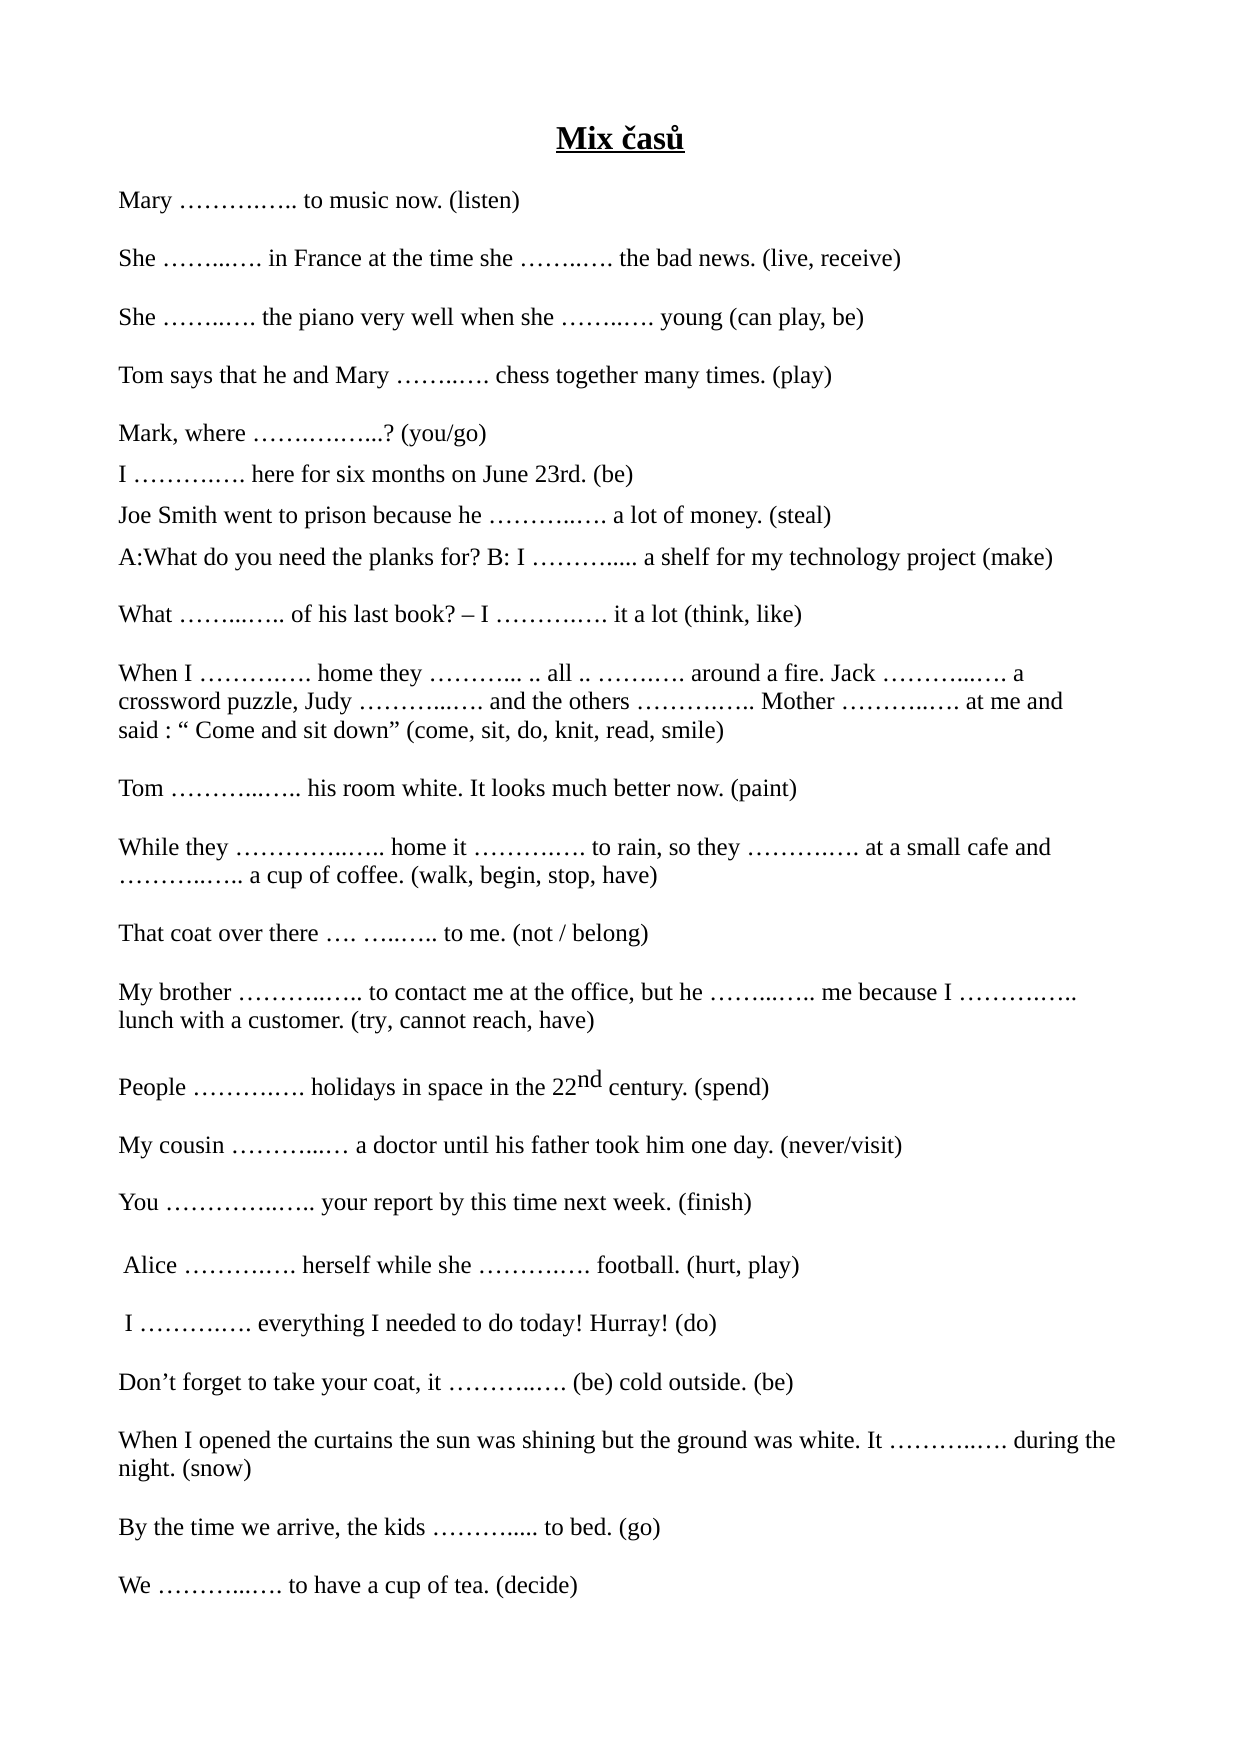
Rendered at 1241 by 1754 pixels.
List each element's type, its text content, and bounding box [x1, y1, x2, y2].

text Tom says that he and Mary ……..…. chess together many times. (play) [118, 360, 1122, 389]
text I ……….…. everything I needed to do today! Hurray! (do) [118, 1308, 1122, 1337]
text We ………...…. to have a cup of tea. (decide) [118, 1570, 1122, 1599]
text Tom ………...….. his room white. It looks much better now. (paint) [118, 773, 1122, 802]
text A:What do you need the planks for? B: I ………..... a shelf for my technology project (make) [118, 542, 1122, 571]
text When I ……….…. home they ………... .. all .. …….…. around a fire. Jack ………...…. a crossword puzzle, Judy ………...…. and the others ……….….. Mother ………..…. at me and said : “ Come and sit down” (come, sit, do, knit, read, smile) [118, 658, 1122, 744]
text Mary ……….….. to music now. (listen) [118, 185, 1122, 214]
text I ……….…. here for six months on June 23rd. (be) [118, 459, 1122, 488]
text You …………..….. your report by this time next week. (finish) [118, 1187, 1122, 1216]
text My cousin ………...… a doctor until his father took him one day. (never/visit) [118, 1130, 1122, 1158]
text By the time we arrive, the kids ………..... to bed. (go) [118, 1512, 1122, 1541]
text She ……...…. in France at the time she ……..…. the bad news. (live, receive) [118, 243, 1122, 272]
text Joe Smith went to prison because he ………..…. a lot of money. (steal) [118, 501, 1122, 529]
text People ……….…. holidays in space in the 22nd century. (spend) [118, 1064, 1122, 1101]
text What ……...….. of his last book? – I ……….…. it a lot (think, like) [118, 599, 1122, 628]
text That coat over there …. …..….. to me. (not / belong) [118, 918, 1122, 947]
text My brother ………..….. to contact me at the office, but he ……...….. me because I ……….….. lunch with a customer. (try, cannot reach, have) [118, 977, 1122, 1034]
text Don’t forget to take your coat, it ………..…. (be) cold outside. (be) [118, 1367, 1122, 1395]
text When I opened the curtains the sun was shining but the ground was white. It ………..…. during the night. (snow) [118, 1425, 1122, 1482]
text Alice ……….…. herself while she ……….…. football. (hurt, play) [118, 1250, 1122, 1279]
text Mix časů [118, 118, 1122, 156]
text While they …………..….. home it ……….…. to rain, so they ……….…. at a small cafe and ………..….. a cup of coffee. (walk, begin, stop, have) [118, 832, 1122, 889]
text Mark, where …….….…...? (you/go) [118, 418, 1122, 447]
text She ……..…. the piano very well when she ……..…. young (can play, be) [118, 302, 1122, 330]
